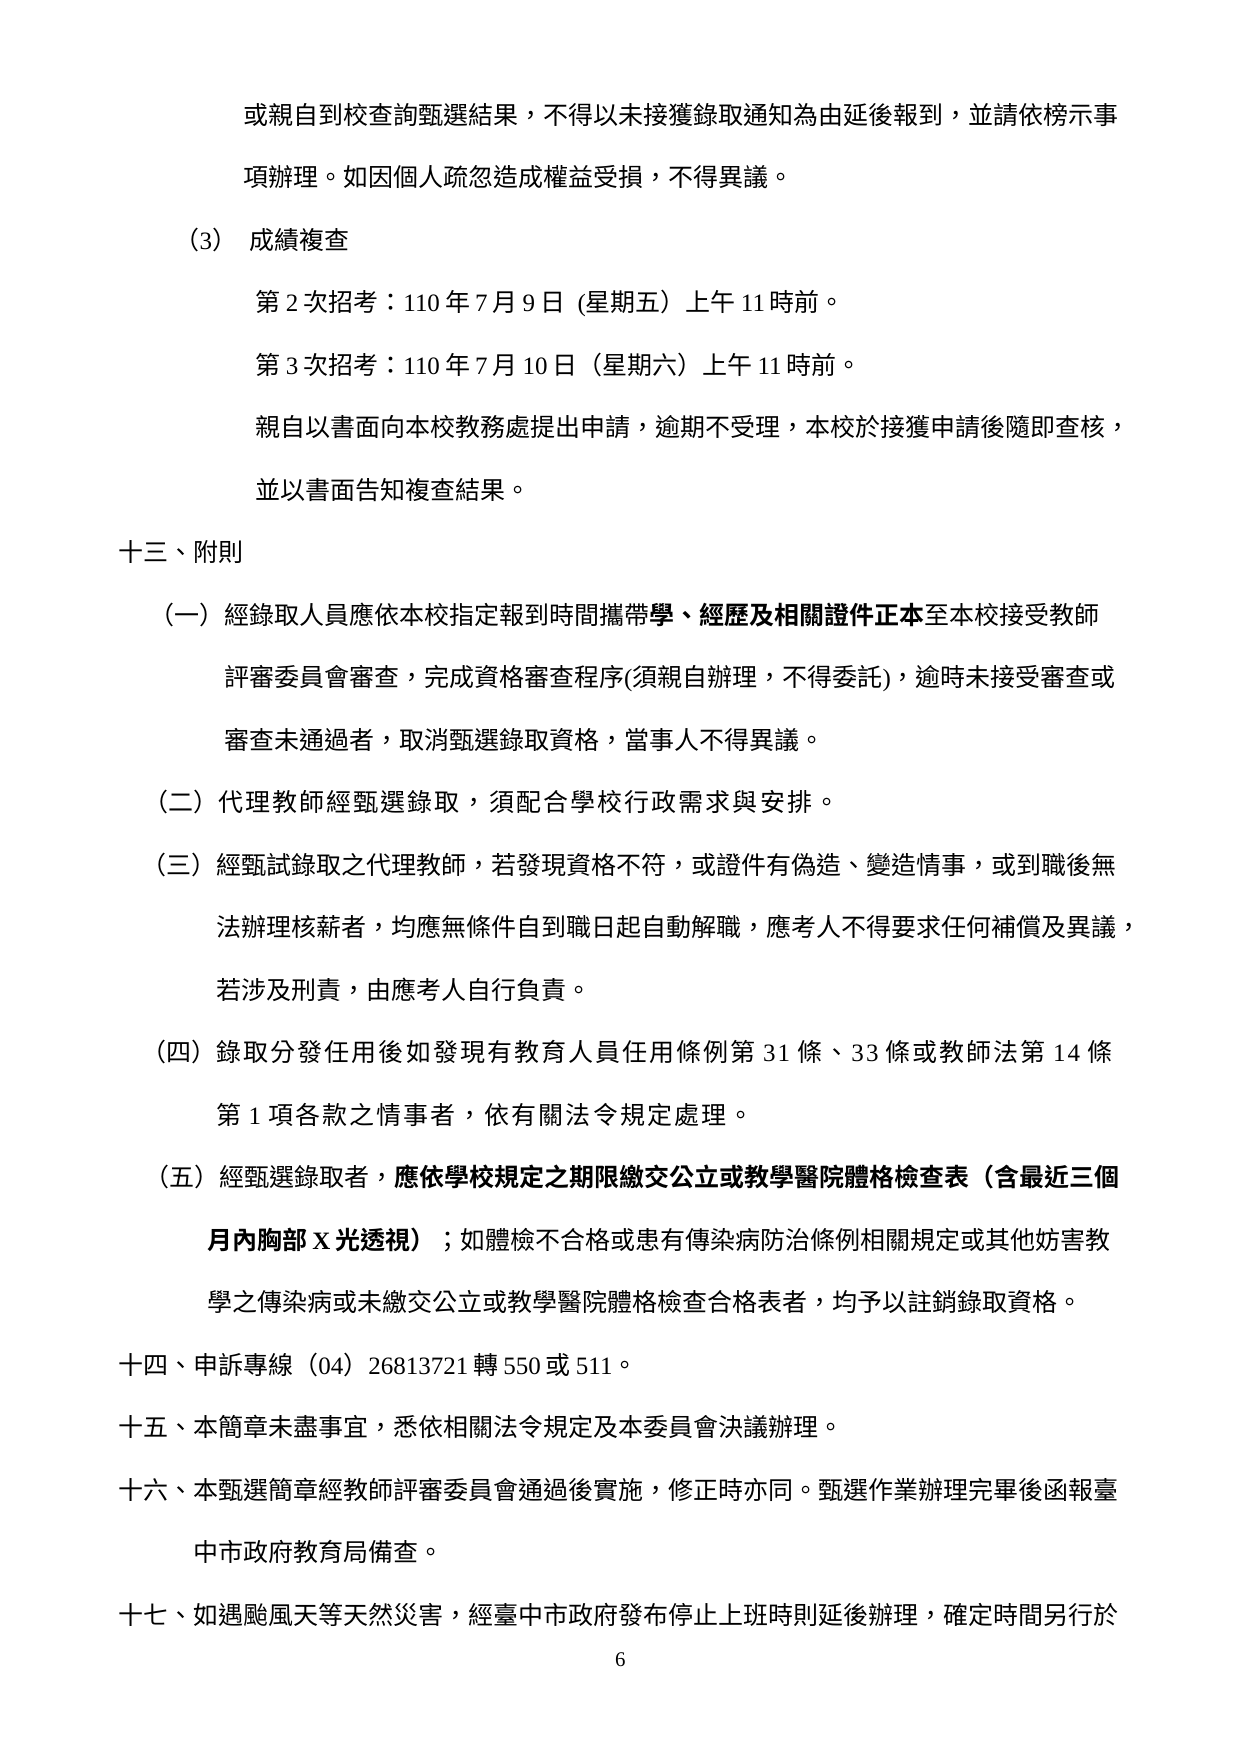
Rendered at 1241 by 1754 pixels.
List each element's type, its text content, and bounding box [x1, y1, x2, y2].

text 或親自到校查詢甄選結果，不得以未接獲錄取通知為由延後報到，並請依榜示事項辦理。如因個人疏忽造成權益受損，不得異議。 [243, 72, 1122, 197]
text （三）經甄試錄取之代理教師，若發現資格不符，或證件有偽造、變造情事，或到職後無法辦理核薪者，均應無條件自到職日起自動解職，應考人不得要求任何補償及異議，若涉及刑責，由應考人自行負責。 [141, 822, 1122, 1009]
text 第3次招考：110年7月10日（星期六）上午11時前。 [256, 322, 1122, 384]
text 十七、如遇颱風天等天然災害，經臺中市政府發布停止上班時則延後辦理，確定時間另行於 [118, 1572, 1122, 1634]
text （二）代理教師經甄選錄取，須配合學校行政需求與安排。 [143, 759, 1122, 822]
text 十四、申訴專線（04）26813721轉550或511。 [118, 1322, 1122, 1384]
text 第2次招考：110年7月9日 (星期五）上午11時前。 [256, 259, 1122, 322]
text （五）經甄選錄取者，應依學校規定之期限繳交公立或教學醫院體格檢查表（含最近三個月內胸部X光透視）；如體檢不合格或患有傳染病防治條例相關規定或其他妨害教學之傳染病或未繳交公立或教學醫院體格檢查合格表者，均予以註銷錄取資格。 [144, 1134, 1122, 1322]
text （四）錄取分發任用後如發現有教育人員任用條例第31條、33條或教師法第14條第1項各款之情事者，依有關法令規定處理。 [141, 1009, 1122, 1134]
text 親自以書面向本校教務處提出申請，逾期不受理，本校於接獲申請後隨即查核，並以書面告知複查結果。 [256, 384, 1122, 509]
text （一）經錄取人員應依本校指定報到時間攜帶學、經歷及相關證件正本至本校接受教師評審委員會審查，完成資格審查程序(須親自辦理，不得委託)，逾時未接受審查或審查未通過者，取消甄選錄取資格，當事人不得異議。 [149, 572, 1122, 759]
text 十五、本簡章未盡事宜，悉依相關法令規定及本委員會決議辦理。 [118, 1384, 1122, 1447]
text 十三、附則 [118, 509, 1122, 572]
list 成績複查 [174, 197, 1122, 259]
text 十六、本甄選簡章經教師評審委員會通過後實施，修正時亦同。甄選作業辦理完畢後函報臺中市政府教育局備查。 [118, 1447, 1122, 1572]
